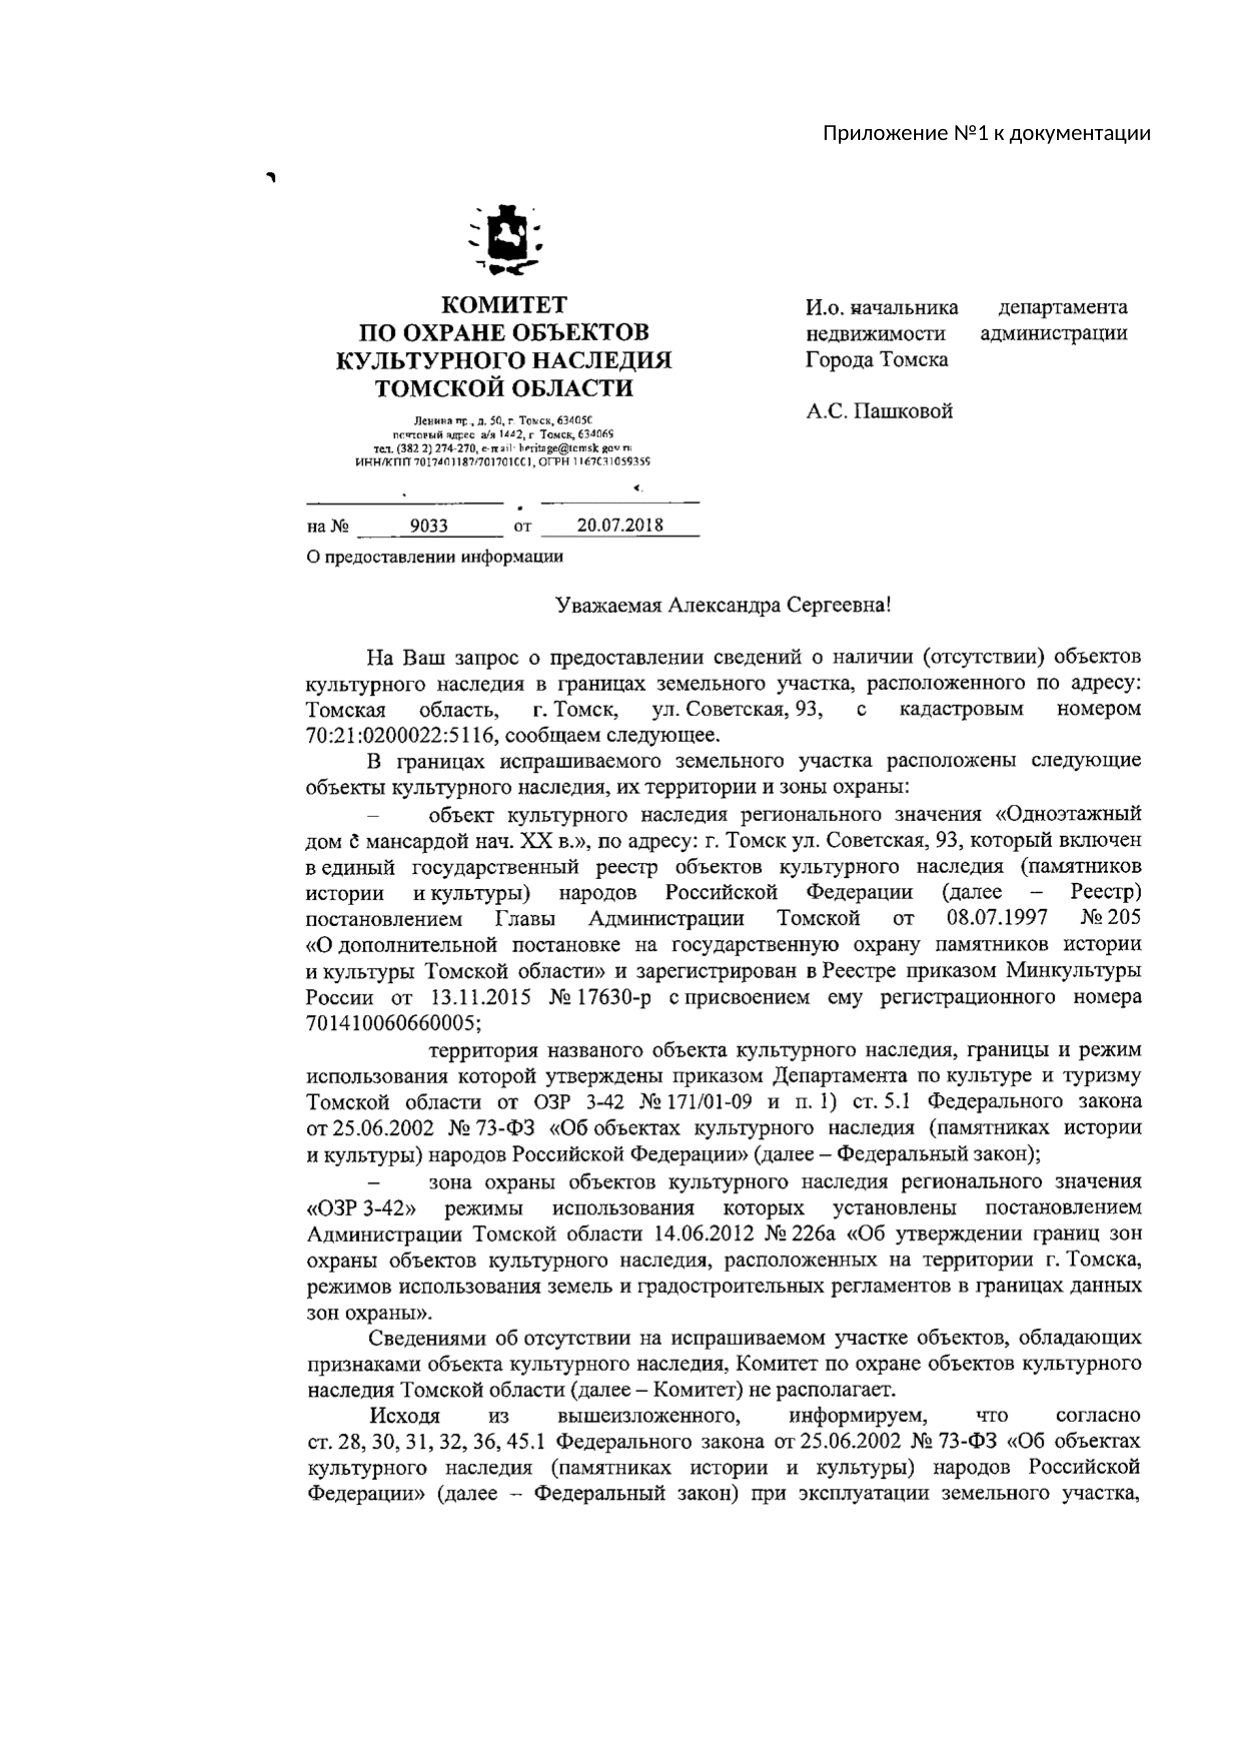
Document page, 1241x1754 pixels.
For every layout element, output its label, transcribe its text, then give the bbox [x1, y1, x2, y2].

text Приложение №1 к документации [177, 118, 1152, 148]
